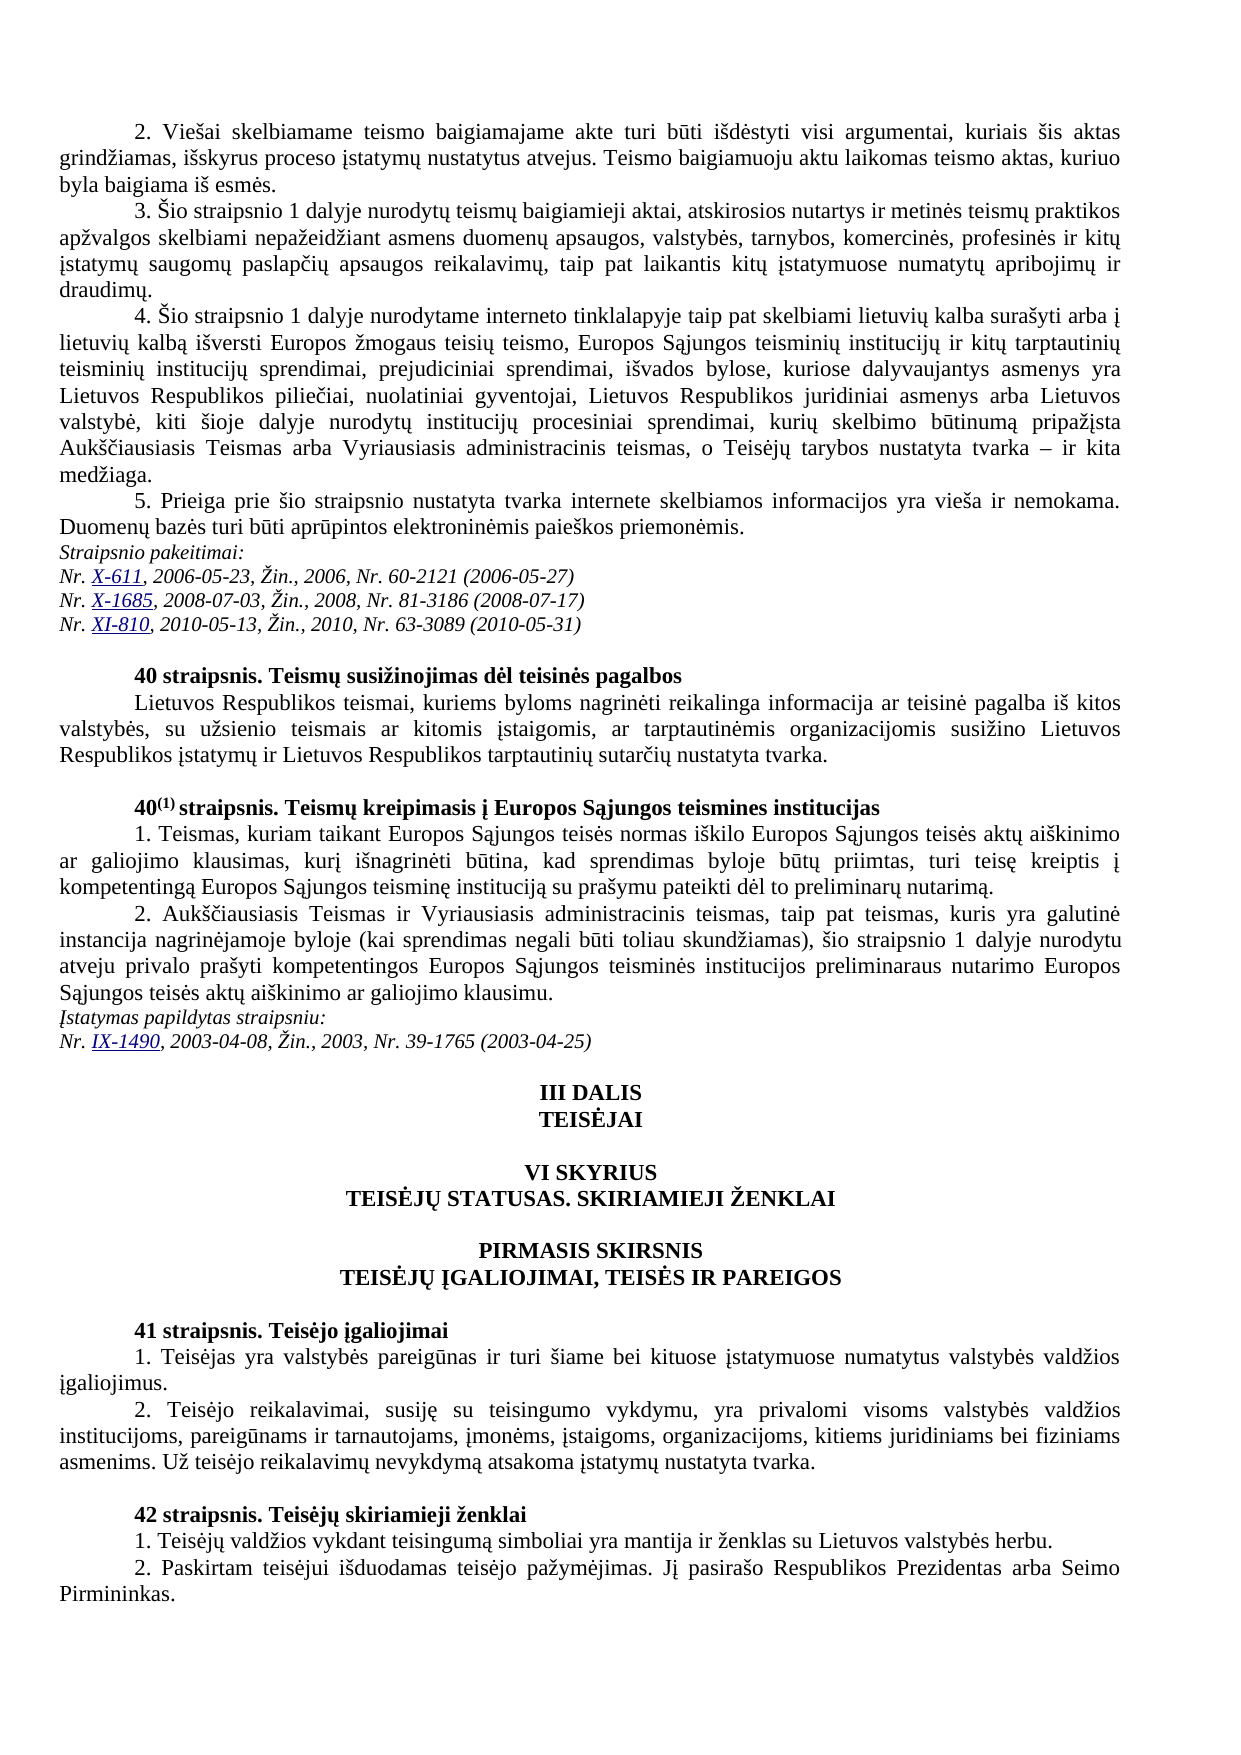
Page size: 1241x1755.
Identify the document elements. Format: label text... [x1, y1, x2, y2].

subtitle TEISĖJAI [59, 1106, 1122, 1132]
text Nr. XI-810, 2010-05-13, Žin., 2010, Nr. 63-3089 (2010-05-31) [59, 612, 1122, 636]
text Lietuvos Respublikos teismai, kuriems byloms nagrinėti reikalinga informacija ar teisinė pagalba iš kitos valstybės, su užsienio teismais ar kitomis įstaigomis, ar tarptautinėmis organizacijomis susižino Lietuvos Respublikos įstatymų ir Lietuvos Respublikos tarptautinių sutarčių nustatyta tvarka. [59, 689, 1122, 768]
text 1. Teisėjas yra valstybės pareigūnas ir turi šiame bei kituose įstatymuose numatytus valstybės valdžios įgaliojimus. [59, 1343, 1122, 1396]
text VI SKYRIUS [59, 1158, 1122, 1185]
text 40 straipsnis. Teismų susižinojimas dėl teisinės pagalbos [59, 662, 1122, 689]
text 2. Teisėjo reikalavimai, susiję su teisingumo vykdymu, yra privalomi visoms valstybės valdžios institucijoms, pareigūnams ir tarnautojams, įmonėms, įstaigoms, organizacijoms, kitiems juridiniams bei fiziniams asmenims. Už teisėjo reikalavimų nevykdymą atsakoma įstatymų nustatyta tvarka. [59, 1396, 1122, 1475]
text III DALIS [59, 1079, 1122, 1106]
text 5. Prieiga prie šio straipsnio nustatyta tvarka internete skelbiamos informacijos yra vieša ir nemokama. Duomenų bazės turi būti aprūpintos elektroninėmis paieškos priemonėmis. [59, 487, 1122, 540]
text Nr. IX-1490, 2003-04-08, Žin., 2003, Nr. 39-1765 (2003-04-25) [59, 1029, 1122, 1053]
text 2. Paskirtam teisėjui išduodamas teisėjo pažymėjimas. Jį pasirašo Respublikos Prezidentas arba Seimo Pirmininkas. [59, 1554, 1122, 1607]
text 4. Šio straipsnio 1 dalyje nurodytame interneto tinklalapyje taip pat skelbiami lietuvių kalba surašyti arba į lietuvių kalbą išversti Europos žmogaus teisių teismo, Europos Sąjungos teisminių institucijų ir kitų tarptautinių teisminių institucijų sprendimai, prejudiciniai sprendimai, išvados bylose, kuriose dalyvaujantys asmenys yra Lietuvos Respublikos piliečiai, nuolatiniai gyventojai, Lietuvos Respublikos juridiniai asmenys arba Lietuvos valstybė, kiti šioje dalyje nurodytų institucijų procesiniai sprendimai, kurių skelbimo būtinumą pripažįsta Aukščiausiasis Teismas arba Vyriausiasis administracinis teismas, o Teisėjų tarybos nustatyta tvarka – ir kita medžiaga. [59, 303, 1122, 487]
subtitle PIRMASIS SKIRSNIS [59, 1238, 1122, 1264]
text Nr. X-1685, 2008-07-03, Žin., 2008, Nr. 81-3186 (2008-07-17) [59, 588, 1122, 612]
text 41 straipsnis. Teisėjo įgaliojimai [59, 1317, 1122, 1343]
text 2. Aukščiausiasis Teismas ir Vyriausiasis administracinis teismas, taip pat teismas, kuris yra galutinė instancija nagrinėjamoje byloje (kai sprendimas negali būti toliau skundžiamas), šio straipsnio 1 dalyje nurodytu atveju privalo prašyti kompetentingos Europos Sąjungos teisminės institucijos preliminaraus nutarimo Europos Sąjungos teisės aktų aiškinimo ar galiojimo klausimu. [59, 899, 1122, 1005]
text Straipsnio pakeitimai: [59, 540, 1122, 564]
text Nr. X-611, 2006-05-23, Žin., 2006, Nr. 60-2121 (2006-05-27) [59, 564, 1122, 588]
text TEISĖJŲ STATUSAS. SKIRIAMIEJI ŽENKLAI [59, 1185, 1122, 1211]
text 1. Teisėjų valdžios vykdant teisingumą simboliai yra mantija ir ženklas su Lietuvos valstybės herbu. [59, 1527, 1122, 1554]
text 2. Viešai skelbiamame teismo baigiamajame akte turi būti išdėstyti visi argumentai, kuriais šis aktas grindžiamas, išskyrus proceso įstatymų nustatytus atvejus. Teismo baigiamuoju aktu laikomas teismo aktas, kuriuo byla baigiama iš esmės. [59, 118, 1122, 197]
text 42 straipsnis. Teisėjų skiriamieji ženklai [59, 1501, 1122, 1527]
text Įstatymas papildytas straipsniu: [59, 1005, 1122, 1029]
text 1. Teismas, kuriam taikant Europos Sąjungos teisės normas iškilo Europos Sąjungos teisės aktų aiškinimo ar galiojimo klausimas, kurį išnagrinėti būtina, kad sprendimas byloje būtų priimtas, turi teisę kreiptis į kompetentingą Europos Sąjungos teisminę instituciją su prašymu pateikti dėl to preliminarų nutarimą. [59, 821, 1122, 899]
text 3. Šio straipsnio 1 dalyje nurodytų teismų baigiamieji aktai, atskirosios nutartys ir metinės teismų praktikos apžvalgos skelbiami nepažeidžiant asmens duomenų apsaugos, valstybės, tarnybos, komercinės, profesinės ir kitų įstatymų saugomų paslapčių apsaugos reikalavimų, taip pat laikantis kitų įstatymuose numatytų apribojimų ir draudimų. [59, 197, 1122, 303]
text TEISĖJŲ ĮGALIOJIMAI, TEISĖS IR PAREIGOS [59, 1264, 1122, 1290]
text 40(1) straipsnis. Teismų kreipimasis į Europos Sąjungos teismines institucijas [59, 794, 1122, 821]
